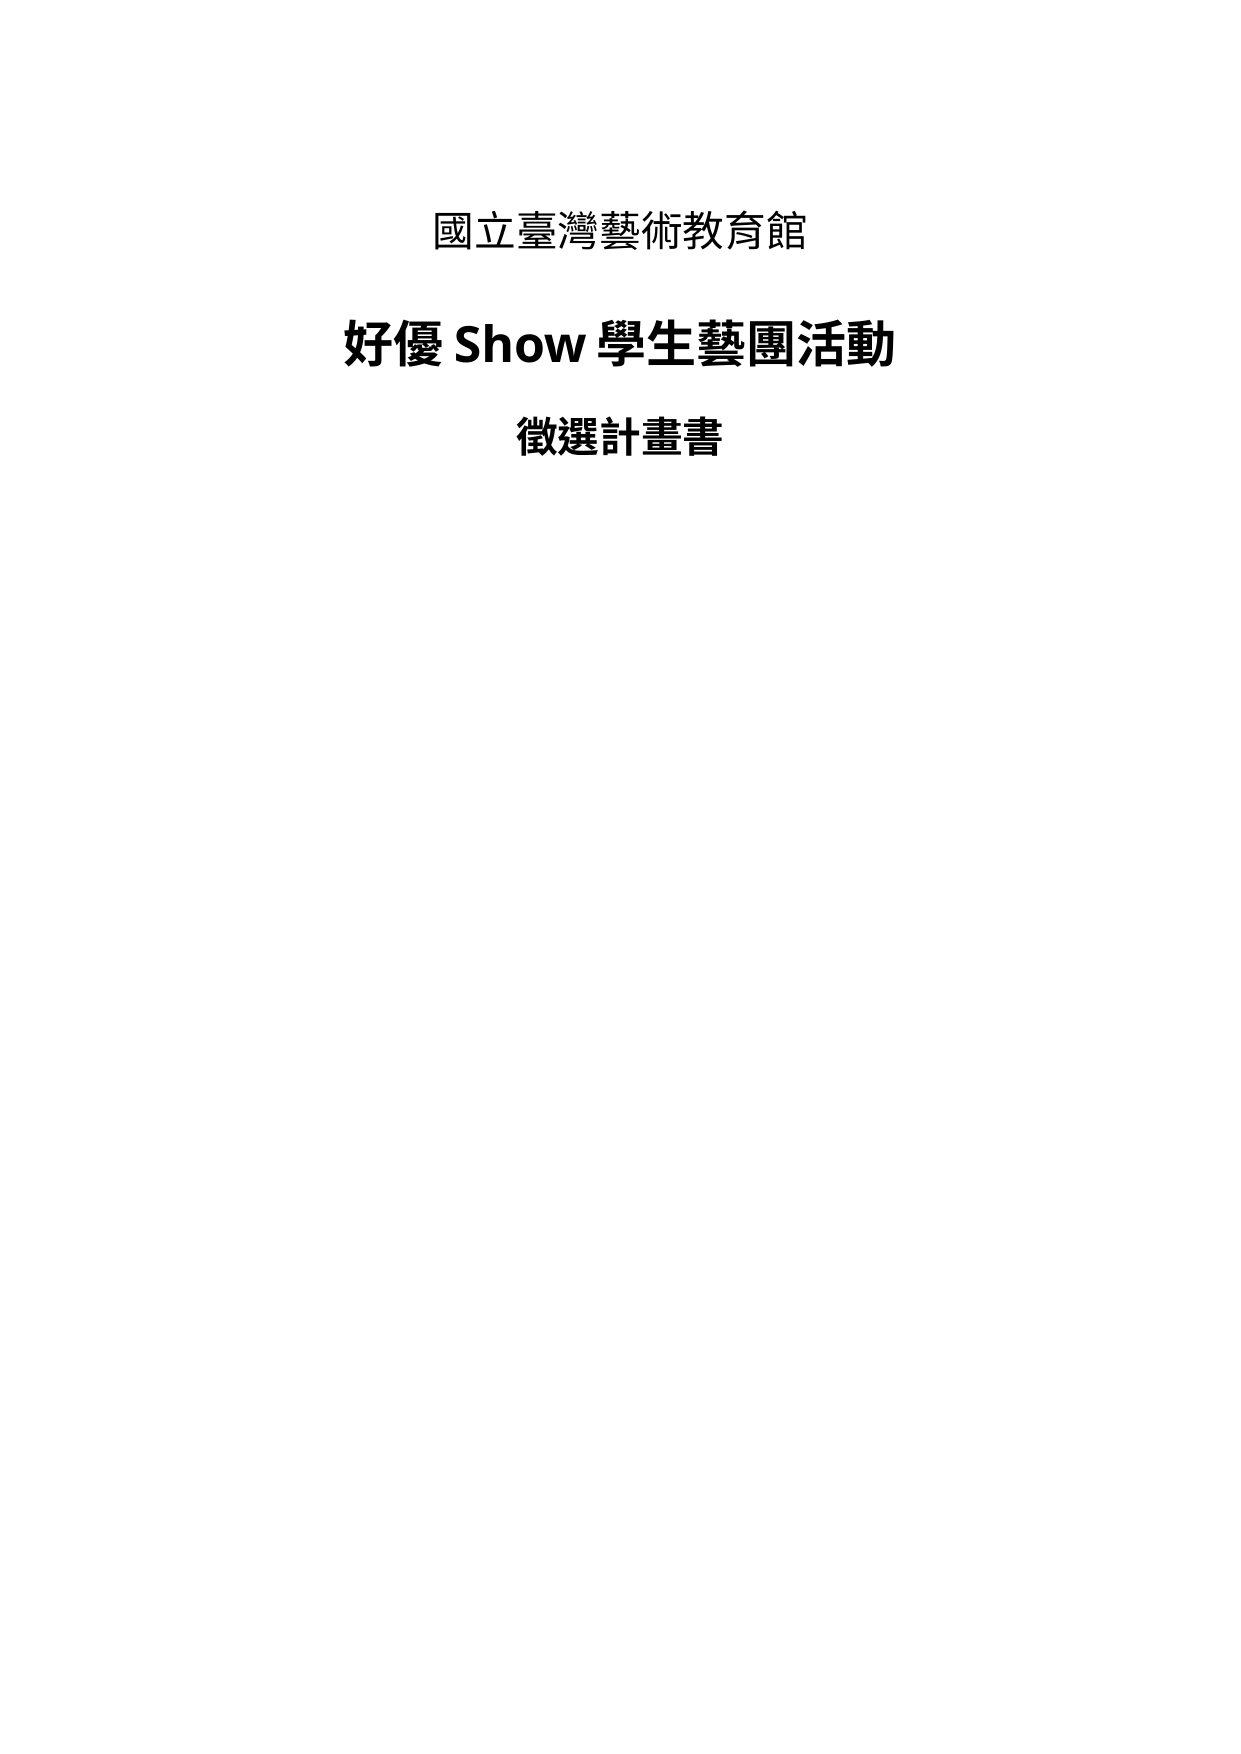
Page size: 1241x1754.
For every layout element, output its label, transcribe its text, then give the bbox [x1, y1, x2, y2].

text 好優Show學生藝團活動 [89, 303, 1152, 378]
text 徵選計畫書 [89, 397, 1152, 472]
text 國立臺灣藝術教育館 [89, 190, 1152, 265]
